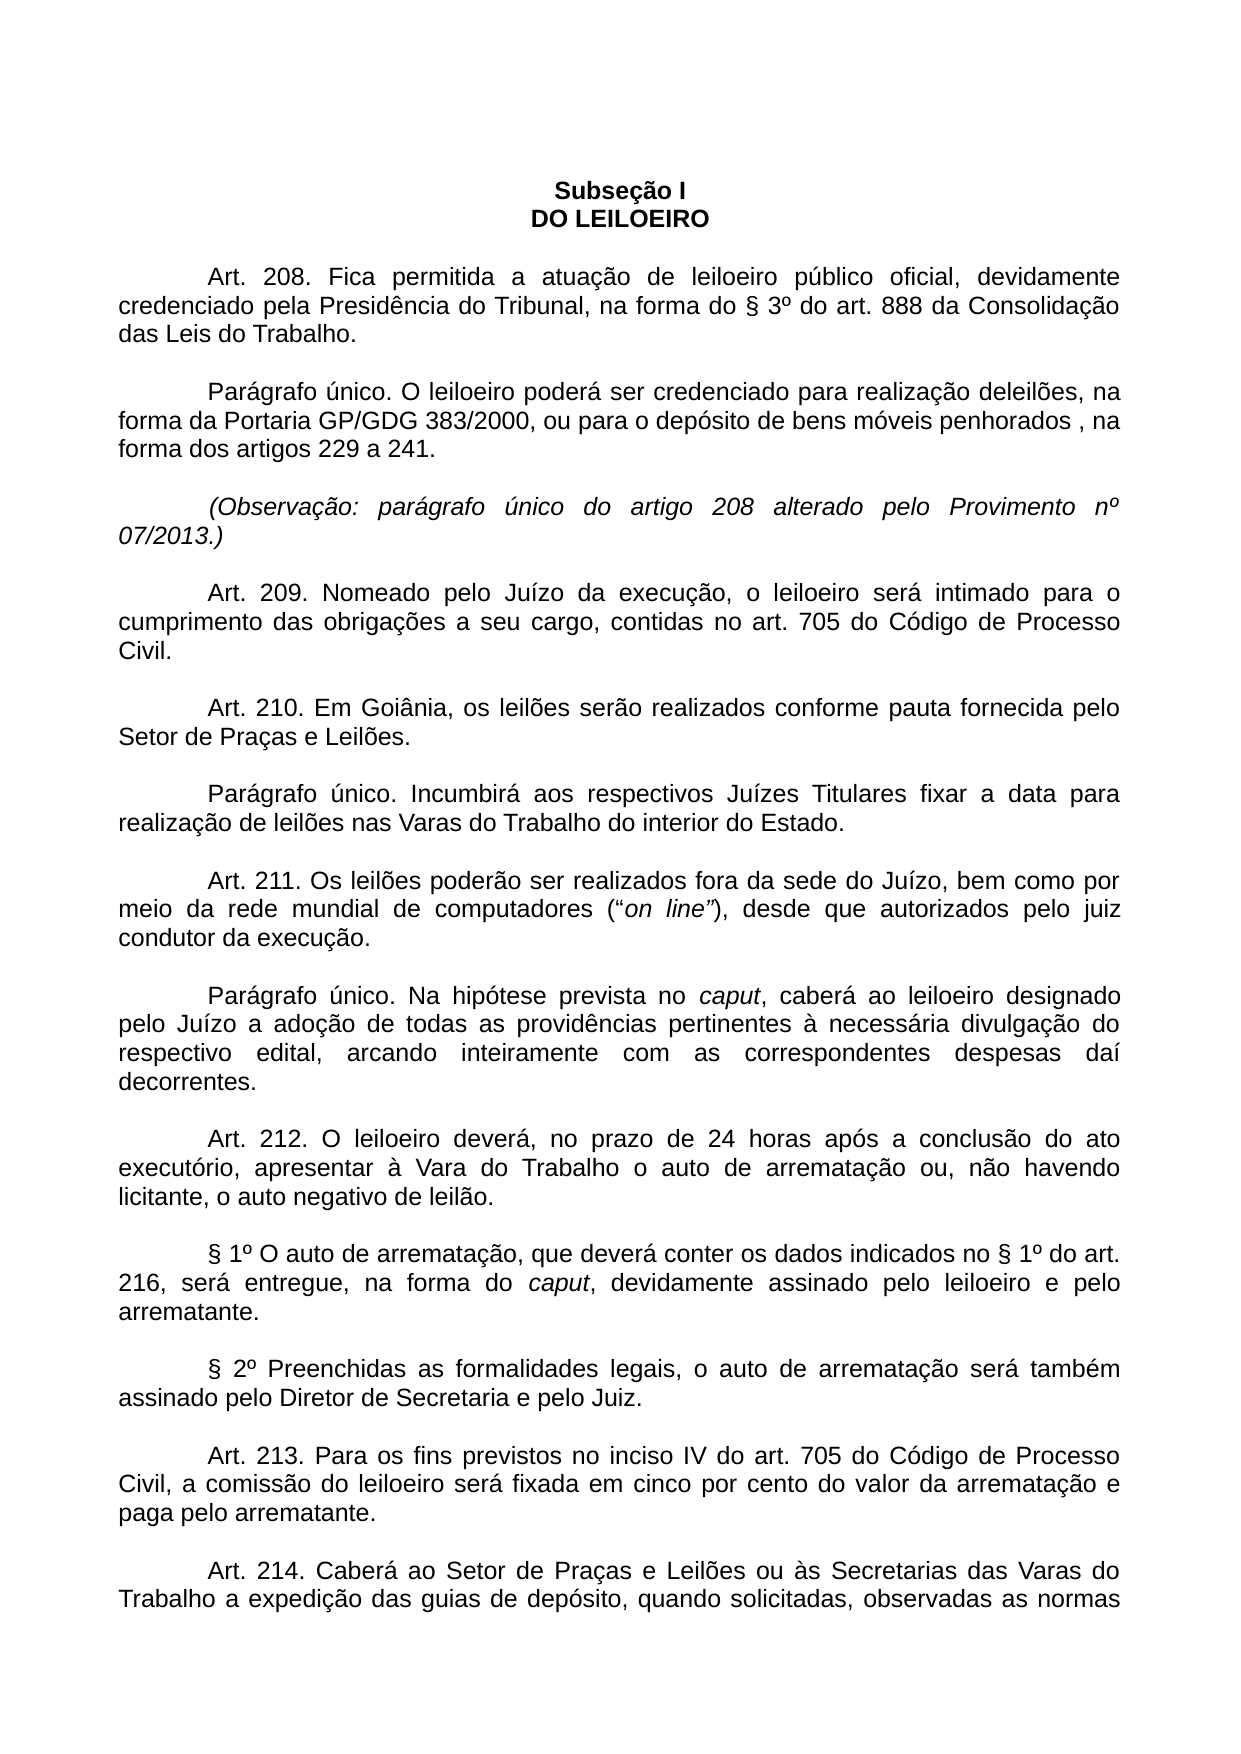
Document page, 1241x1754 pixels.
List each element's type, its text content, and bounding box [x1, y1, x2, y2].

text § 2º Preenchidas as formalidades legais, o auto de arrematação será também assinado pelo Diretor de Secretaria e pelo Juiz. [118, 1354, 1122, 1412]
text Parágrafo único. O leiloeiro poderá ser credenciado para realização deleilões, na forma da Portaria GP/GDG 383/2000, ou para o depósito de bens móveis penhorados , na forma dos artigos 229 a 241. [118, 377, 1122, 463]
text Art. 213. Para os fins previstos no inciso IV do art. 705 do Código de Processo Civil, a comissão do leiloeiro será fixada em cinco por cento do valor da arrematação e paga pelo arrematante. [118, 1441, 1122, 1527]
text Art. 211. Os leilões poderão ser realizados fora da sede do Juízo, bem como por meio da rede mundial de computadores (“on line”), desde que autorizados pelo juiz condutor da execução. [118, 866, 1122, 952]
text Art. 208. Fica permitida a atuação de leiloeiro público oficial, devidamente credenciado pela Presidência do Tribunal, na forma do § 3º do art. 888 da Consolidação das Leis do Trabalho. [118, 262, 1122, 348]
text Art. 209. Nomeado pelo Juízo da execução, o leiloeiro será intimado para o cumprimento das obrigações a seu cargo, contidas no art. 705 do Código de Processo Civil. [118, 578, 1122, 664]
text Parágrafo único. Incumbirá aos respectivos Juízes Titulares fixar a data para realização de leilões nas Varas do Trabalho do interior do Estado. [118, 779, 1122, 837]
text Subseção I [118, 176, 1122, 204]
text DO LEILOEIRO [118, 204, 1122, 233]
text Art. 212. O leiloeiro deverá, no prazo de 24 horas após a conclusão do ato executório, apresentar à Vara do Trabalho o auto de arrematação ou, não havendo licitante, o auto negativo de leilão. [118, 1124, 1122, 1211]
text Parágrafo único. Na hipótese prevista no caput, caberá ao leiloeiro designado pelo Juízo a adoção de todas as providências pertinentes à necessária divulgação do respectivo edital, arcando inteiramente com as correspondentes despesas daí decorrentes. [118, 981, 1122, 1096]
text (Observação: parágrafo único do artigo 208 alterado pelo Provimento nº 07/2013.) [118, 492, 1122, 549]
text Art. 210. Em Goiânia, os leilões serão realizados conforme pauta fornecida pelo Setor de Praças e Leilões. [118, 693, 1122, 751]
text Art. 214. Caberá ao Setor de Praças e Leilões ou às Secretarias das Varas do Trabalho a expedição das guias de depósito, quando solicitadas, observadas as normas [118, 1556, 1122, 1613]
text § 1º O auto de arrematação, que deverá conter os dados indicados no § 1º do art. 216, será entregue, na forma do caput, devidamente assinado pelo leiloeiro e pelo arrematante. [118, 1239, 1122, 1326]
